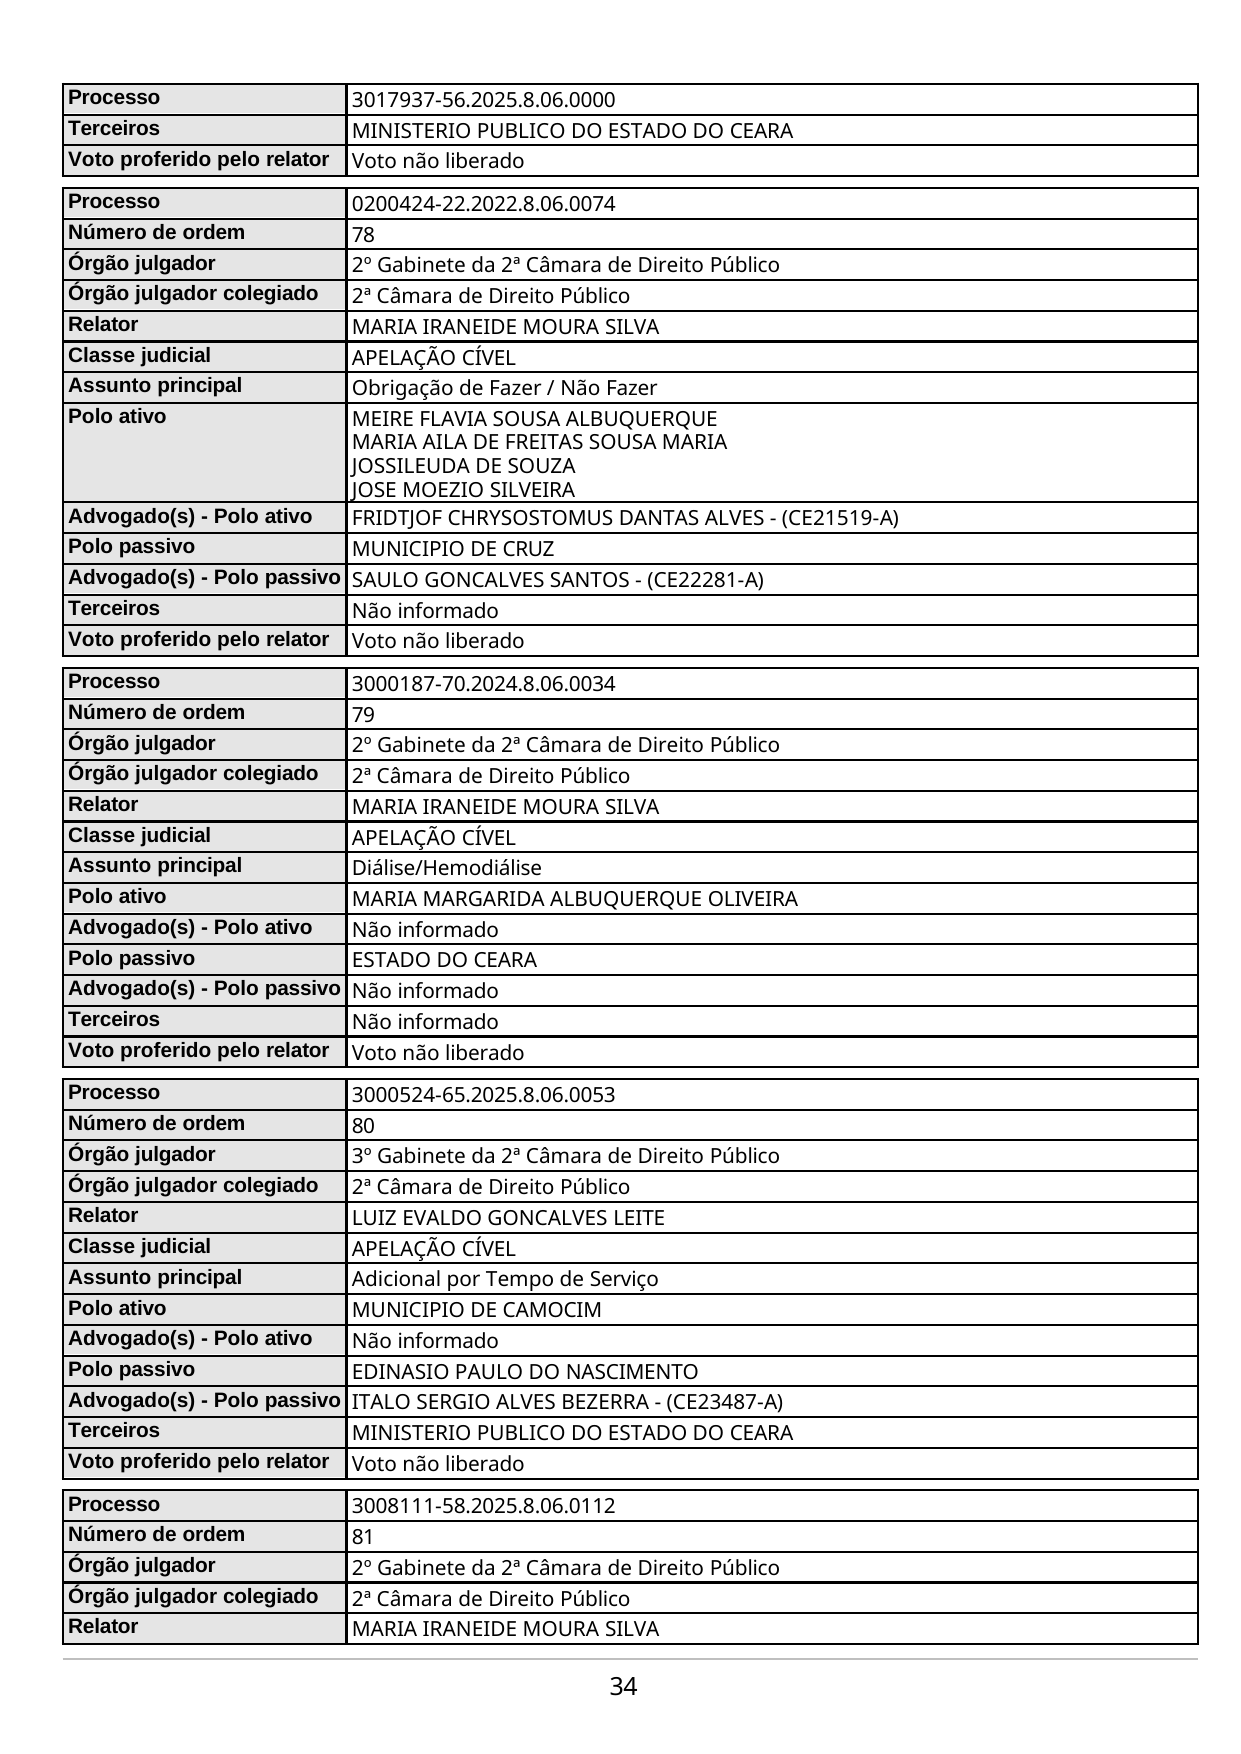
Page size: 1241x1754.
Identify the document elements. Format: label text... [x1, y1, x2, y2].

table_cell Polo ativo [64, 884, 345, 912]
table_header Processo [64, 1491, 345, 1520]
table_cell 79 [348, 700, 1197, 728]
table_header 3017937-56.2025.8.06.0000 [348, 85, 1197, 113]
table_cell Advogado(s) - Polo ativo [64, 503, 345, 532]
table_cell FRIDTJOF CHRYSOSTOMUS DANTAS ALVES - (CE21519-A) [348, 503, 1197, 532]
table_cell APELAÇÃO CÍVEL [348, 1234, 1197, 1262]
table_cell APELAÇÃO CÍVEL [348, 823, 1197, 851]
table_cell Advogado(s) - Polo ativo [64, 915, 345, 943]
table_cell Adicional por Tempo de Serviço [348, 1264, 1197, 1293]
table_cell 2ª Câmara de Direito Público [348, 1584, 1197, 1612]
table_cell 2ª Câmara de Direito Público [348, 761, 1197, 789]
table_cell 80 [348, 1111, 1197, 1139]
table_cell Não informado [348, 976, 1197, 1005]
table_cell Órgão julgador [64, 250, 345, 279]
table_cell Número de ordem [64, 700, 345, 728]
table_cell MARIA IRANEIDE MOURA SILVA [348, 1614, 1197, 1643]
table_cell Advogado(s) - Polo passivo [64, 565, 345, 593]
table_header 3000187-70.2024.8.06.0034 [348, 669, 1197, 697]
table_cell Polo ativo [64, 404, 345, 501]
table_cell 81 [348, 1522, 1197, 1551]
table_cell MEIRE FLAVIA SOUSA ALBUQUERQUE MARIA AILA DE FREITAS SOUSA MARIA JOSSILEUDA DE SOUZA JOSE MOEZIO SILVEIRA [348, 404, 1197, 501]
table_cell Órgão julgador [64, 1141, 345, 1170]
table_header 3008111-58.2025.8.06.0112 [348, 1491, 1197, 1520]
table_cell Voto proferido pelo relator [64, 1449, 345, 1477]
table_cell MARIA MARGARIDA ALBUQUERQUE OLIVEIRA [348, 884, 1197, 912]
table_cell 78 [348, 220, 1197, 248]
table_cell Assunto principal [64, 1264, 345, 1293]
table_cell 2º Gabinete da 2ª Câmara de Direito Público [348, 730, 1197, 759]
table_cell Voto não liberado [348, 1449, 1197, 1477]
table_cell SAULO GONCALVES SANTOS - (CE22281-A) [348, 565, 1197, 593]
table_cell 3º Gabinete da 2ª Câmara de Direito Público [348, 1141, 1197, 1170]
table_cell 2ª Câmara de Direito Público [348, 1172, 1197, 1201]
table_cell 2º Gabinete da 2ª Câmara de Direito Público [348, 1553, 1197, 1581]
table_cell Terceiros [64, 116, 345, 144]
table_cell 2º Gabinete da 2ª Câmara de Direito Público [348, 250, 1197, 279]
table_cell Terceiros [64, 1418, 345, 1447]
table_cell Relator [64, 1203, 345, 1232]
table_cell Voto proferido pelo relator [64, 626, 345, 655]
table_cell Classe judicial [64, 823, 345, 851]
table_cell Não informado [348, 1007, 1197, 1035]
table_cell Classe judicial [64, 343, 345, 371]
table_cell Órgão julgador [64, 1553, 345, 1581]
table_cell Diálise/Hemodiálise [348, 853, 1197, 882]
table_cell Órgão julgador colegiado [64, 281, 345, 309]
table_header 3000524-65.2025.8.06.0053 [348, 1080, 1197, 1109]
table_cell Relator [64, 312, 345, 340]
table_cell MARIA IRANEIDE MOURA SILVA [348, 312, 1197, 340]
table_cell Advogado(s) - Polo passivo [64, 976, 345, 1005]
table_cell Polo passivo [64, 1357, 345, 1385]
table_cell Voto não liberado [348, 146, 1197, 175]
table_cell Órgão julgador colegiado [64, 761, 345, 789]
table_cell Terceiros [64, 596, 345, 624]
table_cell Não informado [348, 1326, 1197, 1354]
table_cell Órgão julgador colegiado [64, 1584, 345, 1612]
table_cell Órgão julgador colegiado [64, 1172, 345, 1201]
table_cell Número de ordem [64, 1111, 345, 1139]
table_cell MUNICIPIO DE CAMOCIM [348, 1295, 1197, 1324]
table_header 0200424-22.2022.8.06.0074 [348, 189, 1197, 217]
table_cell Relator [64, 792, 345, 820]
table_cell 2ª Câmara de Direito Público [348, 281, 1197, 309]
table_cell Polo ativo [64, 1295, 345, 1324]
table_cell EDINASIO PAULO DO NASCIMENTO [348, 1357, 1197, 1385]
table_header Processo [64, 85, 345, 113]
table_cell Advogado(s) - Polo ativo [64, 1326, 345, 1354]
table_cell Voto proferido pelo relator [64, 146, 345, 175]
table_cell Terceiros [64, 1007, 345, 1035]
table_cell Voto não liberado [348, 626, 1197, 655]
table_cell Classe judicial [64, 1234, 345, 1262]
table_cell Voto proferido pelo relator [64, 1038, 345, 1066]
table_cell Não informado [348, 915, 1197, 943]
table_cell APELAÇÃO CÍVEL [348, 343, 1197, 371]
table_header Processo [64, 1080, 345, 1109]
table_cell MINISTERIO PUBLICO DO ESTADO DO CEARA [348, 116, 1197, 144]
table_cell Polo passivo [64, 945, 345, 974]
table_cell LUIZ EVALDO GONCALVES LEITE [348, 1203, 1197, 1232]
table_cell MARIA IRANEIDE MOURA SILVA [348, 792, 1197, 820]
table_cell Obrigação de Fazer / Não Fazer [348, 373, 1197, 402]
table_cell Voto não liberado [348, 1038, 1197, 1066]
table_cell Órgão julgador [64, 730, 345, 759]
table_cell Polo passivo [64, 534, 345, 563]
table_cell ESTADO DO CEARA [348, 945, 1197, 974]
table_cell Relator [64, 1614, 345, 1643]
table_header Processo [64, 669, 345, 697]
table_cell Não informado [348, 596, 1197, 624]
table_cell Assunto principal [64, 853, 345, 882]
table_cell Advogado(s) - Polo passivo [64, 1387, 345, 1416]
table_cell MUNICIPIO DE CRUZ [348, 534, 1197, 563]
table_cell Número de ordem [64, 1522, 345, 1551]
table_cell Assunto principal [64, 373, 345, 402]
table_cell Número de ordem [64, 220, 345, 248]
table_cell MINISTERIO PUBLICO DO ESTADO DO CEARA [348, 1418, 1197, 1447]
table_cell ITALO SERGIO ALVES BEZERRA - (CE23487-A) [348, 1387, 1197, 1416]
table_header Processo [64, 189, 345, 217]
